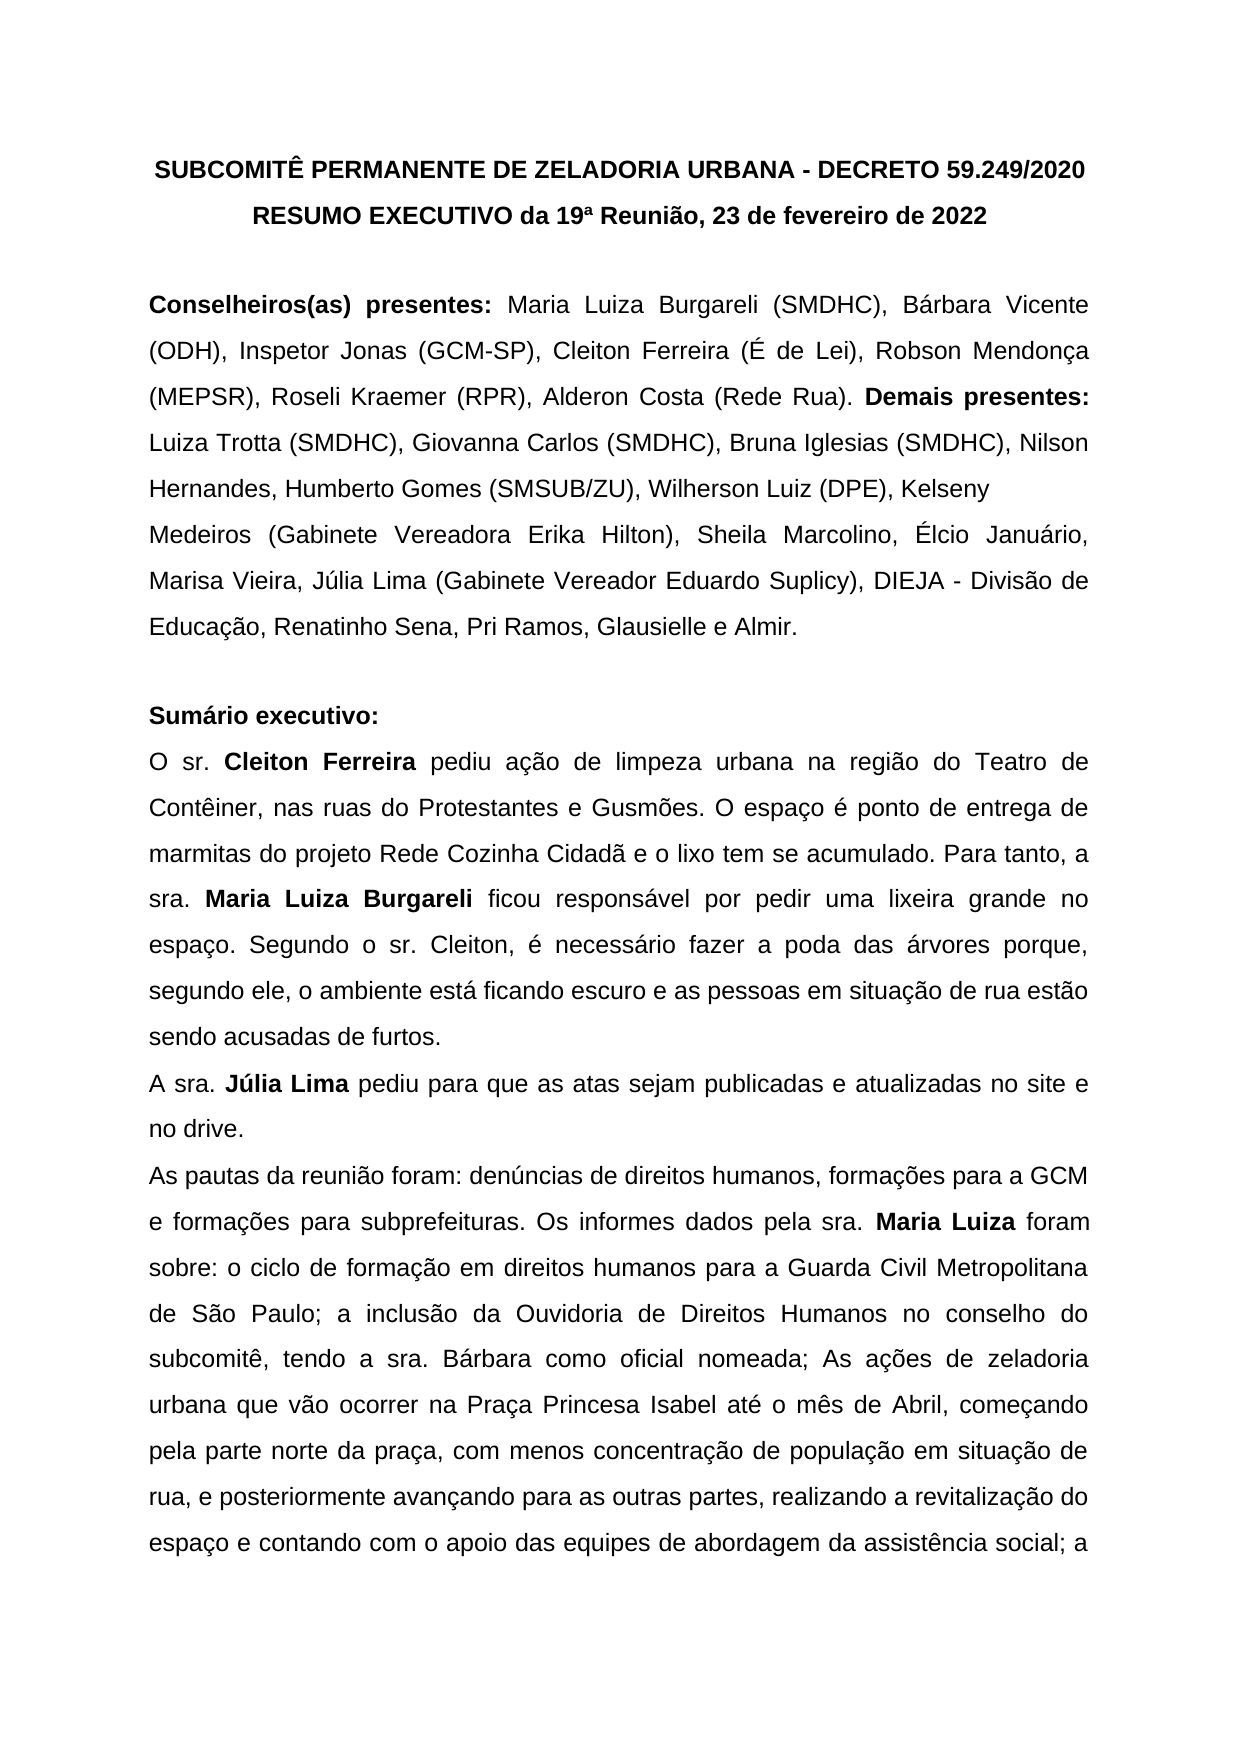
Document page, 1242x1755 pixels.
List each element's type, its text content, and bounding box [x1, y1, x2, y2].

text A sra. Júlia Lima pediu para que as atas sejam publicadas e atualizadas no site e no drive. [148, 1068, 1090, 1143]
text Conselheiros(as) presentes: Maria Luiza Burgareli (SMDHC), Bárbara Vicente (ODH), Inspetor Jonas (GCM-SP), Cleiton Ferreira (É de Lei), Robson Mendonça (MEPSR), Roseli Kraemer (RPR), Alderon Costa (Rede Rua). Demais presentes: Luiza Trotta (SMDHC), Giovanna Carlos (SMDHC), Bruna Iglesias (SMDHC), Nilson Hernandes, Humberto Gomes (SMSUB/ZU), Wilherson Luiz (DPE), Kelseny [148, 290, 1090, 503]
text As pautas da reunião foram: denúncias de direitos humanos, formações para a GCM e formações para subprefeituras. Os informes dados pela sra. Maria Luiza foram sobre: o ciclo de formação em direitos humanos para a Guarda Civil Metropolitana de São Paulo; a inclusão da Ouvidoria de Direitos Humanos no conselho do subcomitê, tendo a sra. Bárbara como oficial nomeada; As ações de zeladoria urbana que vão ocorrer na Praça Princesa Isabel até o mês de Abril, começando pela parte norte da praça, com menos concentração de população em situação de rua, e posteriormente avançando para as outras partes, realizando a revitalização do espaço e contando com o apoio das equipes de abordagem da assistência social; a [148, 1161, 1090, 1557]
text Medeiros (Gabinete Vereadora Erika Hilton), Sheila Marcolino, Élcio Januário, Marisa Vieira, Júlia Lima (Gabinete Vereador Eduardo Suplicy), DIEJA - Divisão de Educação, Renatinho Sena, Pri Ramos, Glausielle e Almir. [148, 520, 1090, 641]
text Sumário executivo: [148, 701, 1090, 730]
text SUBCOMITÊ PERMANENTE DE ZELADORIA URBANA - DECRETO 59.249/2020 RESUMO EXECUTIVO da 19ª Reunião, 23 de fevereiro de 2022 [150, 155, 1090, 230]
text O sr. Cleiton Ferreira pediu ação de limpeza urbana na região do Teatro de Contêiner, nas ruas do Protestantes e Gusmões. O espaço é ponto de entrega de marmitas do projeto Rede Cozinha Cidadã e o lixo tem se acumulado. Para tanto, a sra. Maria Luiza Burgareli ficou responsável por pedir uma lixeira grande no espaço. Segundo o sr. Cleiton, é necessário fazer a poda das árvores porque, segundo ele, o ambiente está ficando escuro e as pessoas em situação de rua estão sendo acusadas de furtos. [148, 747, 1090, 1051]
